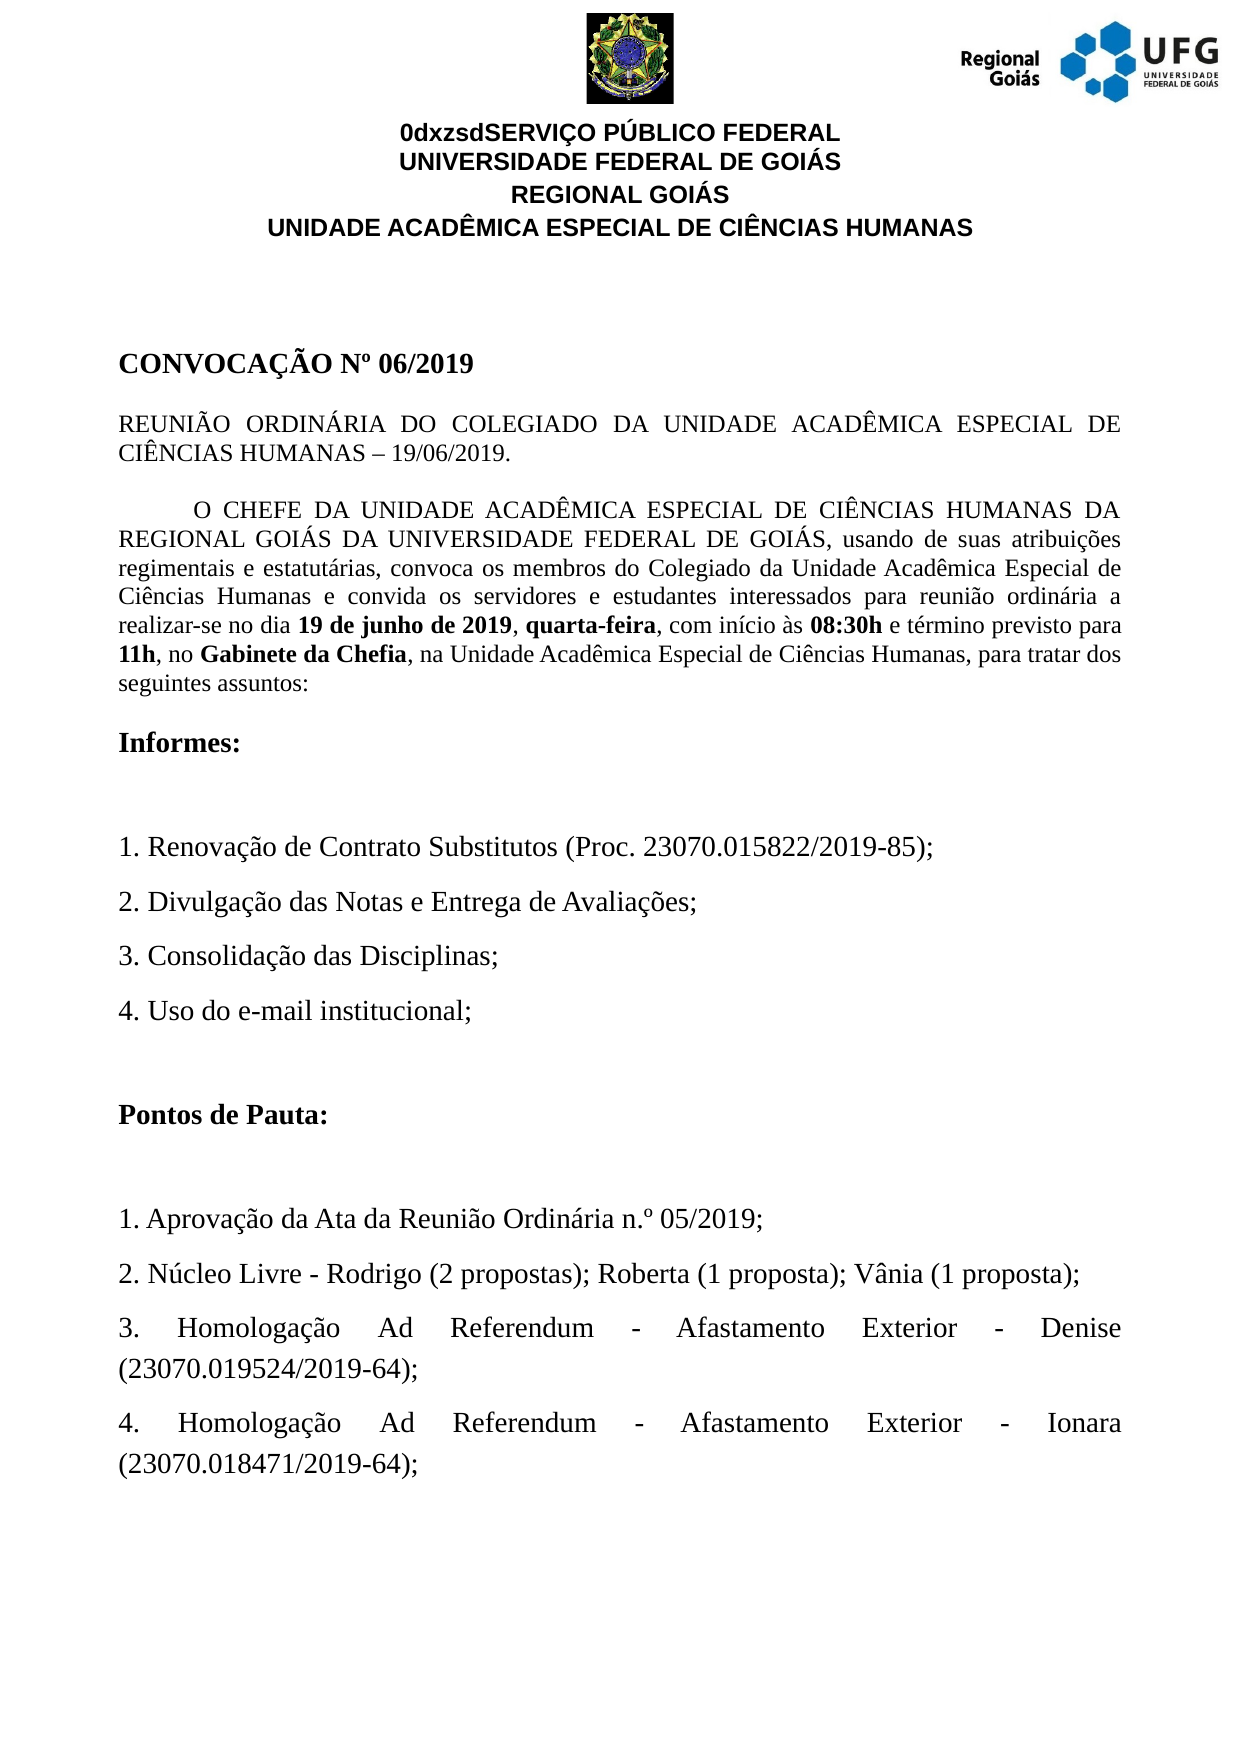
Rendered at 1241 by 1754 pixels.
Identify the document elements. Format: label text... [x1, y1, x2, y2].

text 2. Divulgação das Notas e Entrega de Avaliações; [118, 884, 1122, 917]
text REUNIÃO ORDINÁRIA DO COLEGIADO DA UNIDADE ACADÊMICA ESPECIAL DE CIÊNCIAS HUMANAS – 19/06/2019. [118, 409, 1122, 466]
text 3. Consolidação das Disciplinas; [118, 938, 1122, 972]
text UNIDADE ACADÊMICA ESPECIAL DE CIÊNCIAS HUMANAS [118, 213, 1122, 242]
text 2. Núcleo Livre - Rodrigo (2 propostas); Roberta (1 proposta); Vânia (1 proposta); [118, 1256, 1122, 1289]
text Informes: [118, 725, 1122, 759]
picture [956, 12, 1223, 108]
text 4. Homologação Ad Referendum - Afastamento Exterior - Ionara (23070.018471/2019-64); [118, 1406, 1122, 1479]
text 3. Homologação Ad Referendum - Afastamento Exterior - Denise (23070.019524/2019-64); [118, 1311, 1122, 1384]
text O CHEFE DA UNIDADE ACADÊMICA ESPECIAL DE CIÊNCIAS HUMANAS DA REGIONAL GOIÁS DA UNIVERSIDADE FEDERAL DE GOIÁS, usando de suas atribuições regimentais e estatutárias, convoca os membros do Colegiado da Unidade Acadêmica Especial de Ciências Humanas e convida os servidores e estudantes interessados para reunião ordinária a realizar-se no dia 19 de junho de 2019, quarta-feira, com início às 08:30h e término previsto para 11h, no Gabinete da Chefia, na Unidade Acadêmica Especial de Ciências Humanas, para tratar dos seguintes assuntos: [118, 495, 1122, 696]
text CONVOCAÇÃO Nº 06/2019 [118, 347, 1122, 380]
text 0dxzsdSERVIÇO PÚBLICO FEDERAL [118, 118, 1122, 147]
text 4. Uso do e-mail institucional; [118, 993, 1122, 1027]
text 1. Aprovação da Ata da Reunião Ordinária n.º 05/2019; [118, 1201, 1122, 1234]
text UNIVERSIDADE FEDERAL DE GOIÁS [118, 147, 1122, 176]
text 1. Renovação de Contrato Substitutos (Proc. 23070.015822/2019-85); [118, 829, 1122, 862]
text Pontos de Pauta: [118, 1097, 1122, 1131]
text REGIONAL GOIÁS [118, 180, 1122, 209]
picture [586, 13, 674, 104]
